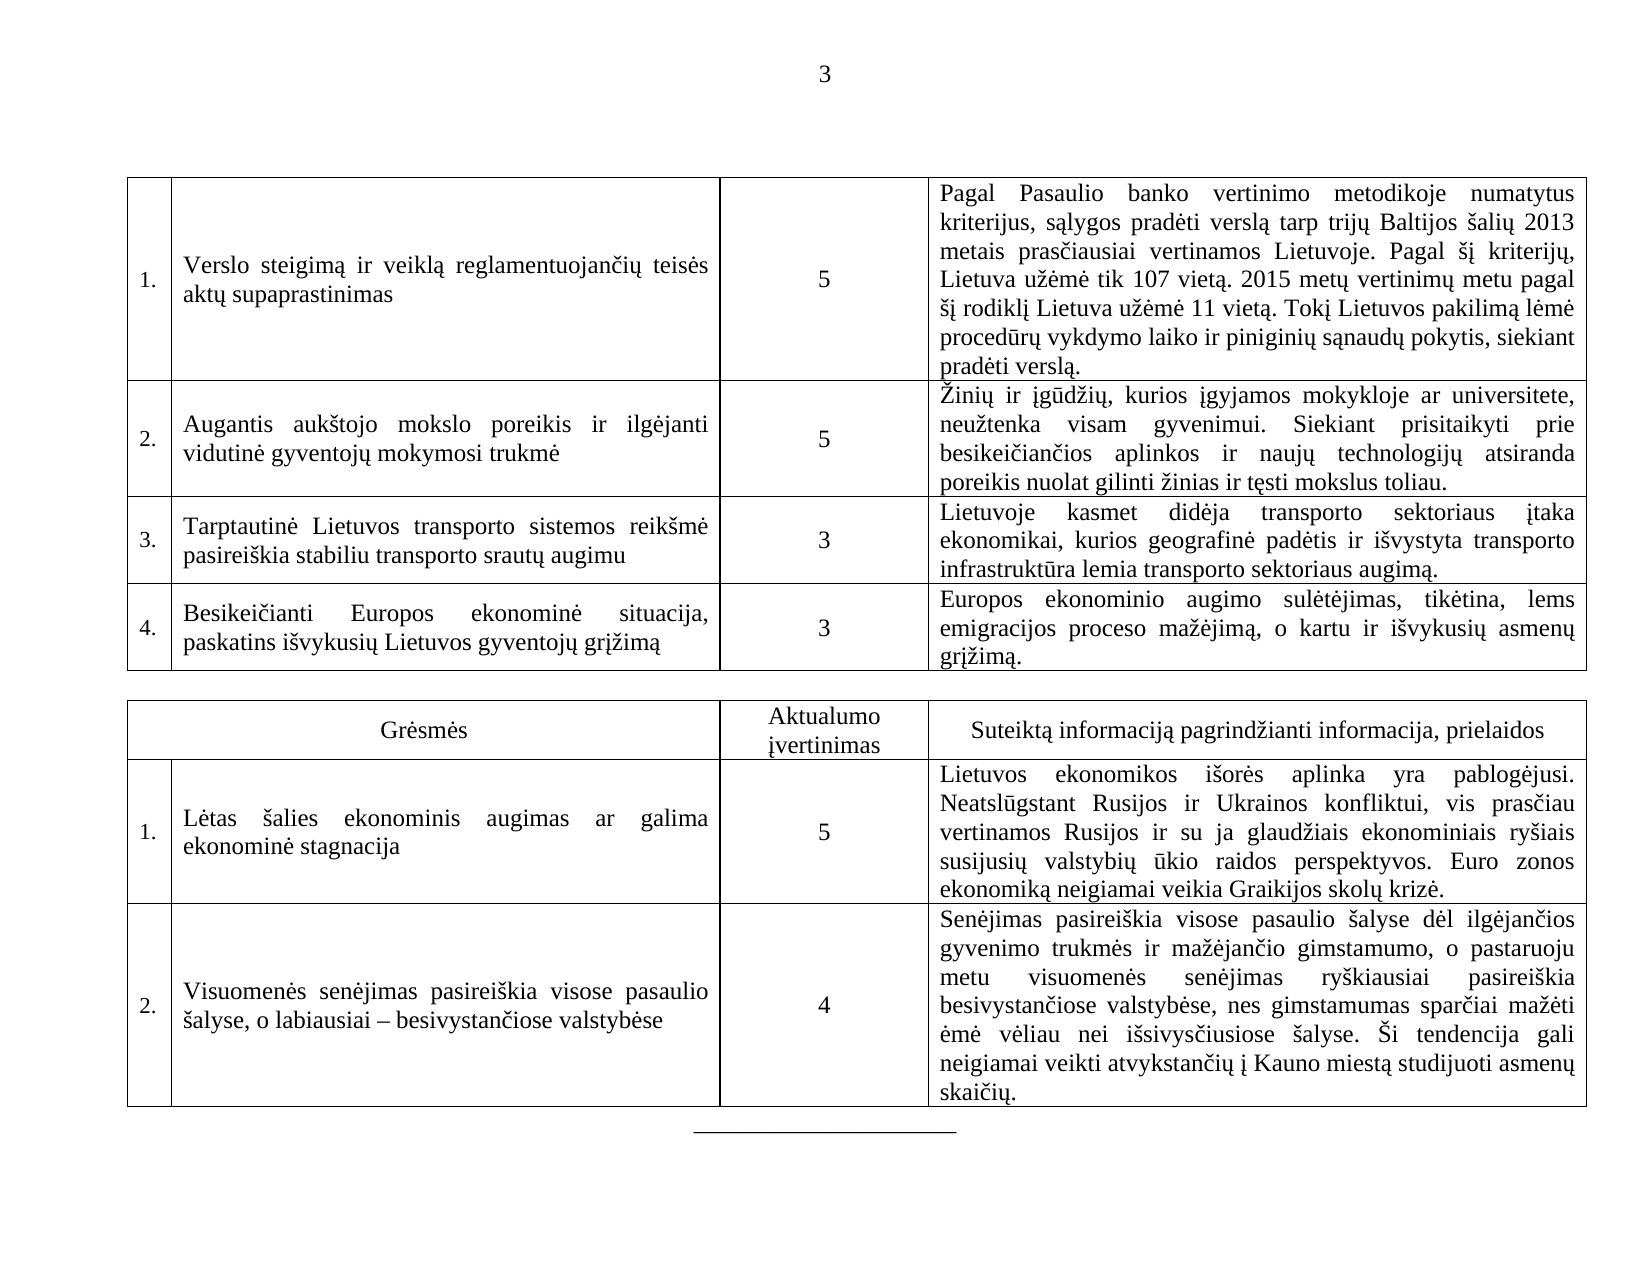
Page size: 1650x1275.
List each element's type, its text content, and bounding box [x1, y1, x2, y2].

table_cell 5 [721, 760, 928, 903]
table_cell Suteiktą informaciją pagrindžianti informacija, prielaidos [929, 701, 1586, 758]
table_cell Senėjimas pasireiškia visose pasaulio šalyse dėl ilgėjančios gyvenimo trukmės ir mažėjančio gimstamumo, o pastaruoju metu visuomenės senėjimas ryškiausiai pasireiškia besivystančiose valstybėse, nes gimstamumas sparčiai mažėti ėmė vėliau nei išsivysčiusiose šalyse. Ši tendencija gali neigiamai veikti atvykstančių į Kauno miestą studijuoti asmenų skaičių. [929, 904, 1586, 1106]
table_cell Lėtas šalies ekonominis augimas ar galima ekonominė stagnacija [172, 760, 719, 903]
table_cell Grėsmės [128, 701, 719, 758]
table_cell [720, 671, 928, 700]
table_cell Europos ekonominio augimo sulėtėjimas, tikėtina, lems emigracijos proceso mažėjimą, o kartu ir išvykusių asmenų grįžimą. [929, 584, 1586, 670]
table_cell 3. [128, 497, 171, 583]
table_cell 1. [128, 178, 171, 379]
text _____________________ [118, 1107, 1532, 1135]
table_cell Aktualumo įvertinimas [721, 701, 928, 758]
table_cell 4. [128, 584, 171, 670]
table_cell [928, 671, 1178, 700]
table_cell Žinių ir įgūdžių, kurios įgyjamos mokykloje ar universitete, neužtenka visam gyvenimui. Siekiant prisitaikyti prie besikeičiančios aplinkos ir naujų technologijų atsiranda poreikis nuolat gilinti žinias ir tęsti mokslus toliau. [929, 381, 1586, 496]
table_cell 4 [721, 904, 928, 1106]
table_cell Lietuvos ekonomikos išorės aplinka yra pablogėjusi. Neatslūgstant Rusijos ir Ukrainos konfliktui, vis prasčiau vertinamos Rusijos ir su ja glaudžiais ekonominiais ryšiais susijusių valstybių ūkio raidos perspektyvos. Euro zonos ekonomiką neigiamai veikia Graikijos skolų krizė. [929, 760, 1586, 903]
table_cell 5 [721, 381, 928, 496]
table_cell Augantis aukštojo mokslo poreikis ir ilgėjanti vidutinė gyventojų mokymosi trukmė [172, 381, 719, 496]
table_cell Visuomenės senėjimas pasireiškia visose pasaulio šalyse, o labiausiai – besivystančiose valstybėse [172, 904, 719, 1106]
table_cell 5 [721, 178, 928, 379]
table_cell Pagal Pasaulio banko vertinimo metodikoje numatytus kriterijus, sąlygos pradėti verslą tarp trijų Baltijos šalių 2013 metais prasčiausiai vertinamos Lietuvoje. Pagal šį kriterijų, Lietuva užėmė tik 107 vietą. 2015 metų vertinimų metu pagal šį rodiklį Lietuva užėmė 11 vietą. Tokį Lietuvos pakilimą lėmė procedūrų vykdymo laiko ir piniginių sąnaudų pokytis, siekiant pradėti verslą. [929, 178, 1586, 379]
table_cell Tarptautinė Lietuvos transporto sistemos reikšmė pasireiškia stabiliu transporto srautų augimu [172, 497, 719, 583]
table_cell [1178, 671, 1587, 700]
table_cell [128, 671, 172, 700]
table_cell Verslo steigimą ir veiklą reglamentuojančių teisės aktų supaprastinimas [172, 178, 719, 379]
table_cell 2. [128, 381, 171, 496]
table_cell 2. [128, 904, 171, 1106]
table_cell Besikeičianti Europos ekonominė situacija, paskatins išvykusių Lietuvos gyventojų grįžimą [172, 584, 719, 670]
table_cell Lietuvoje kasmet didėja transporto sektoriaus įtaka ekonomikai, kurios geografinė padėtis ir išvystyta transporto infrastruktūra lemia transporto sektoriaus augimą. [929, 497, 1586, 583]
table_cell 3 [721, 497, 928, 583]
table_cell 3 [721, 584, 928, 670]
table_cell [172, 671, 720, 700]
table_cell 1. [128, 760, 171, 903]
